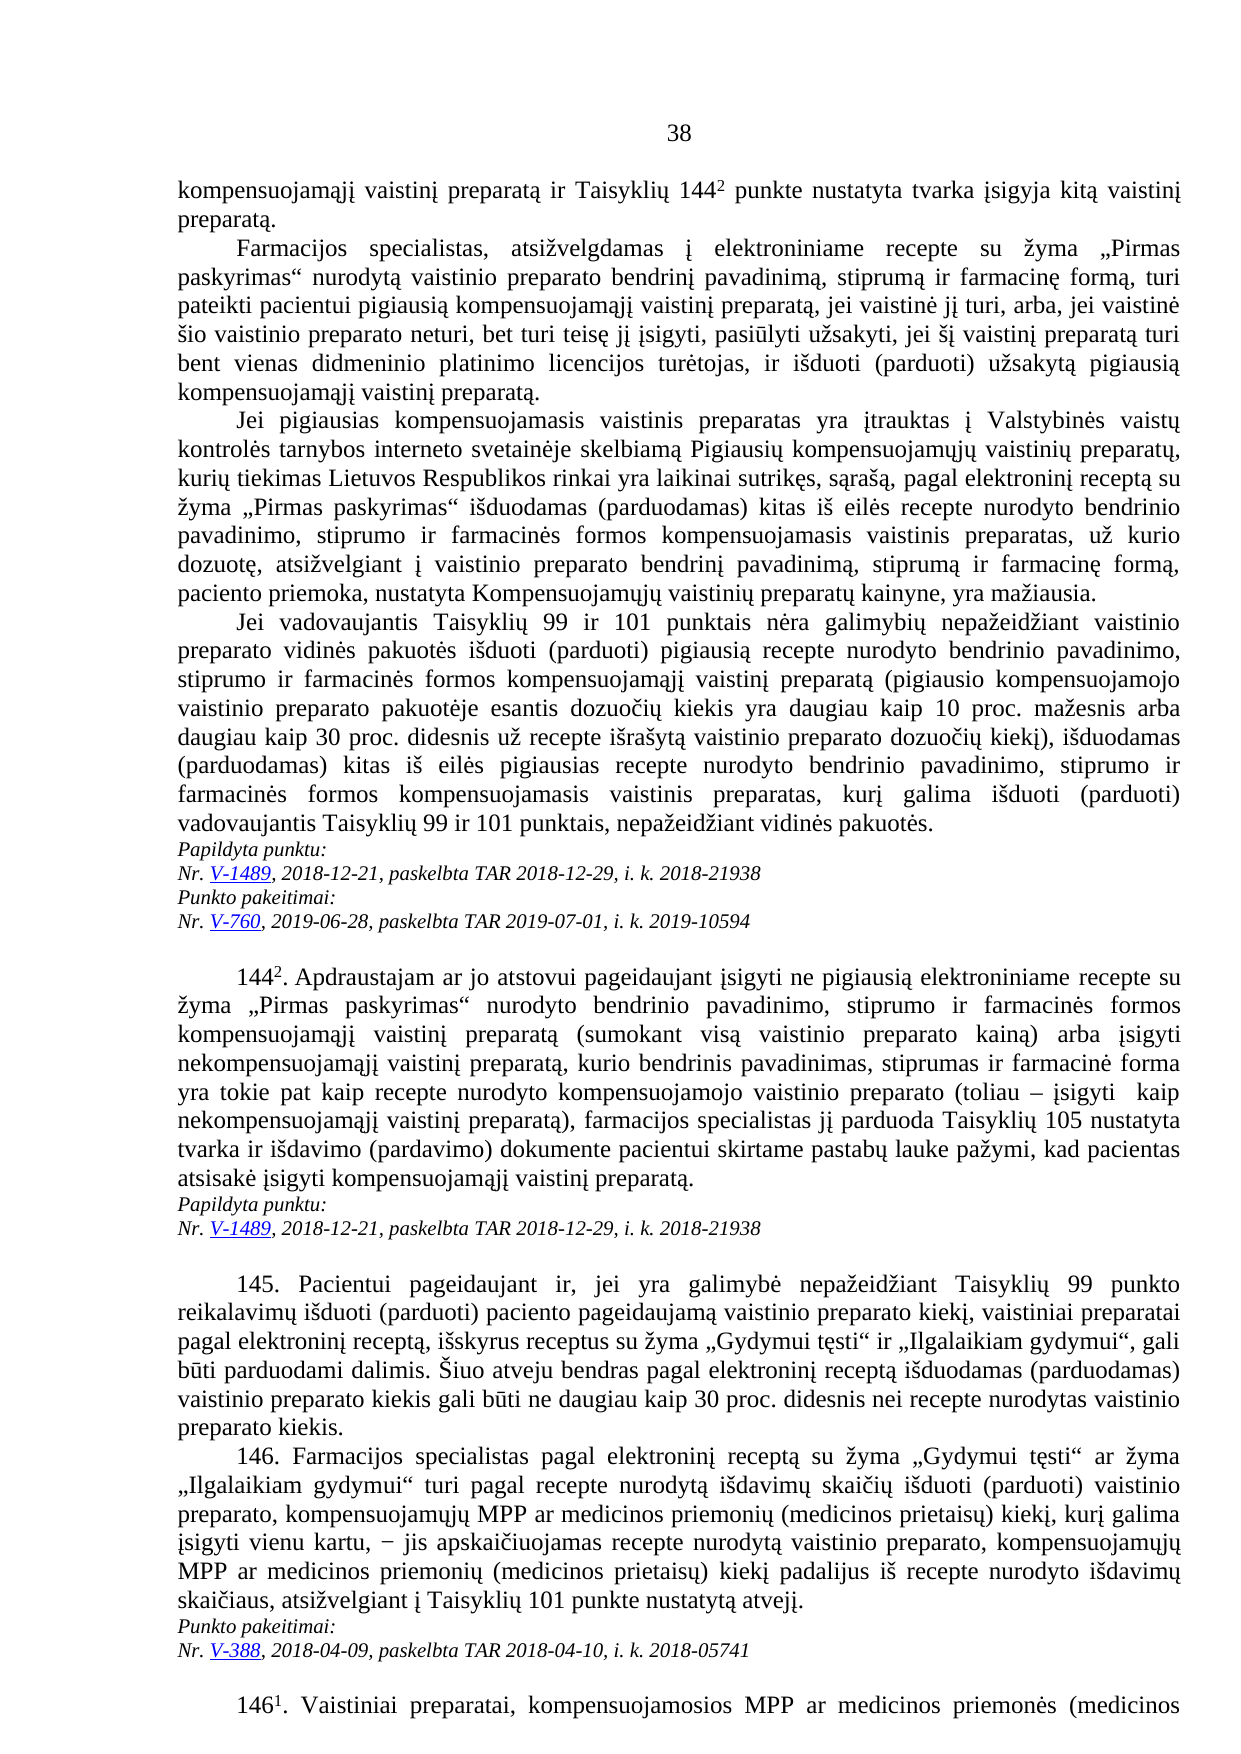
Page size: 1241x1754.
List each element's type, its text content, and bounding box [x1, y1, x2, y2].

text Jei pigiausias kompensuojamasis vaistinis preparatas yra įtrauktas į Valstybinės vaistų kontrolės tarnybos interneto svetainėje skelbiamą Pigiausių kompensuojamųjų vaistinių preparatų, kurių tiekimas Lietuvos Respublikos rinkai yra laikinai sutrikęs, sąrašą, pagal elektroninį receptą su žyma „Pirmas paskyrimas“ išduodamas (parduodamas) kitas iš eilės recepte nurodyto bendrinio pavadinimo, stiprumo ir farmacinės formos kompensuojamasis vaistinis preparatas, už kurio dozuotę, atsižvelgiant į vaistinio preparato bendrinį pavadinimą, stiprumą ir farmacinę formą, paciento priemoka, nustatyta Kompensuojamųjų vaistinių preparatų kainyne, yra mažiausia. [177, 406, 1181, 607]
text 145. Pacientui pageidaujant ir, jei yra galimybė nepažeidžiant Taisyklių 99 punkto reikalavimų išduoti (parduoti) paciento pageidaujamą vaistinio preparato kiekį, vaistiniai preparatai pagal elektroninį receptą, išskyrus receptus su žyma „Gydymui tęsti“ ir „Ilgalaikiam gydymui“, gali būti parduodami dalimis. Šiuo atveju bendras pagal elektroninį receptą išduodamas (parduodamas) vaistinio preparato kiekis gali būti ne daugiau kaip 30 proc. didesnis nei recepte nurodytas vaistinio preparato kiekis. [177, 1269, 1181, 1441]
text Nr. V-760, 2019-06-28, paskelbta TAR 2019-07-01, i. k. 2019-10594 [177, 909, 1181, 933]
text Nr. V-1489, 2018-12-21, paskelbta TAR 2018-12-29, i. k. 2018-21938 [177, 861, 1181, 885]
text Punkto pakeitimai: [177, 885, 1181, 909]
text Papildyta punktu: [177, 837, 1181, 861]
text Jei vadovaujantis Taisyklių 99 ir 101 punktais nėra galimybių nepažeidžiant vaistinio preparato vidinės pakuotės išduoti (parduoti) pigiausią recepte nurodyto bendrinio pavadinimo, stiprumo ir farmacinės formos kompensuojamąjį vaistinį preparatą (pigiausio kompensuojamojo vaistinio preparato pakuotėje esantis dozuočių kiekis yra daugiau kaip 10 proc. mažesnis arba daugiau kaip 30 proc. didesnis už recepte išrašytą vaistinio preparato dozuočių kiekį), išduodamas (parduodamas) kitas iš eilės pigiausias recepte nurodyto bendrinio pavadinimo, stiprumo ir farmacinės formos kompensuojamasis vaistinis preparatas, kurį galima išduoti (parduoti) vadovaujantis Taisyklių 99 ir 101 punktais, nepažeidžiant vidinės pakuotės. [177, 607, 1181, 837]
text Nr. V-1489, 2018-12-21, paskelbta TAR 2018-12-29, i. k. 2018-21938 [177, 1216, 1181, 1240]
text 1442. Apdraustajam ar jo atstovui pageidaujant įsigyti ne pigiausią elektroniniame recepte su žyma „Pirmas paskyrimas“ nurodyto bendrinio pavadinimo, stiprumo ir farmacinės formos kompensuojamąjį vaistinį preparatą (sumokant visą vaistinio preparato kainą) arba įsigyti nekompensuojamąjį vaistinį preparatą, kurio bendrinis pavadinimas, stiprumas ir farmacinė forma yra tokie pat kaip recepte nurodyto kompensuojamojo vaistinio preparato (toliau – įsigyti kaip nekompensuojamąjį vaistinį preparatą), farmacijos specialistas jį parduoda Taisyklių 105 nustatyta tvarka ir išdavimo (pardavimo) dokumente pacientui skirtame pastabų lauke pažymi, kad pacientas atsisakė įsigyti kompensuojamąjį vaistinį preparatą. [177, 962, 1181, 1192]
text Papildyta punktu: [177, 1192, 1181, 1216]
text kompensuojamąjį vaistinį preparatą ir Taisyklių 1442 punkte nustatyta tvarka įsigyja kitą vaistinį preparatą. [177, 176, 1181, 233]
text Punkto pakeitimai: [177, 1614, 1181, 1638]
text 1461. Vaistiniai preparatai, kompensuojamosios MPP ar medicinos priemonės (medicinos [177, 1691, 1181, 1719]
text Farmacijos specialistas, atsižvelgdamas į elektroniniame recepte su žyma „Pirmas paskyrimas“ nurodytą vaistinio preparato bendrinį pavadinimą, stiprumą ir farmacinę formą, turi pateikti pacientui pigiausią kompensuojamąjį vaistinį preparatą, jei vaistinė jį turi, arba, jei vaistinė šio vaistinio preparato neturi, bet turi teisę jį įsigyti, pasiūlyti užsakyti, jei šį vaistinį preparatą turi bent vienas didmeninio platinimo licencijos turėtojas, ir išduoti (parduoti) užsakytą pigiausią kompensuojamąjį vaistinį preparatą. [177, 233, 1181, 406]
text 146. Farmacijos specialistas pagal elektroninį receptą su žyma „Gydymui tęsti“ ar žyma „Ilgalaikiam gydymui“ turi pagal recepte nurodytą išdavimų skaičių išduoti (parduoti) vaistinio preparato, kompensuojamųjų MPP ar medicinos priemonių (medicinos prietaisų) kiekį, kurį galima įsigyti vienu kartu, − jis apskaičiuojamas recepte nurodytą vaistinio preparato, kompensuojamųjų MPP ar medicinos priemonių (medicinos prietaisų) kiekį padalijus iš recepte nurodyto išdavimų skaičiaus, atsižvelgiant į Taisyklių 101 punkte nustatytą atvejį. [177, 1441, 1181, 1614]
text Nr. V-388, 2018-04-09, paskelbta TAR 2018-04-10, i. k. 2018-05741 [177, 1638, 1181, 1662]
